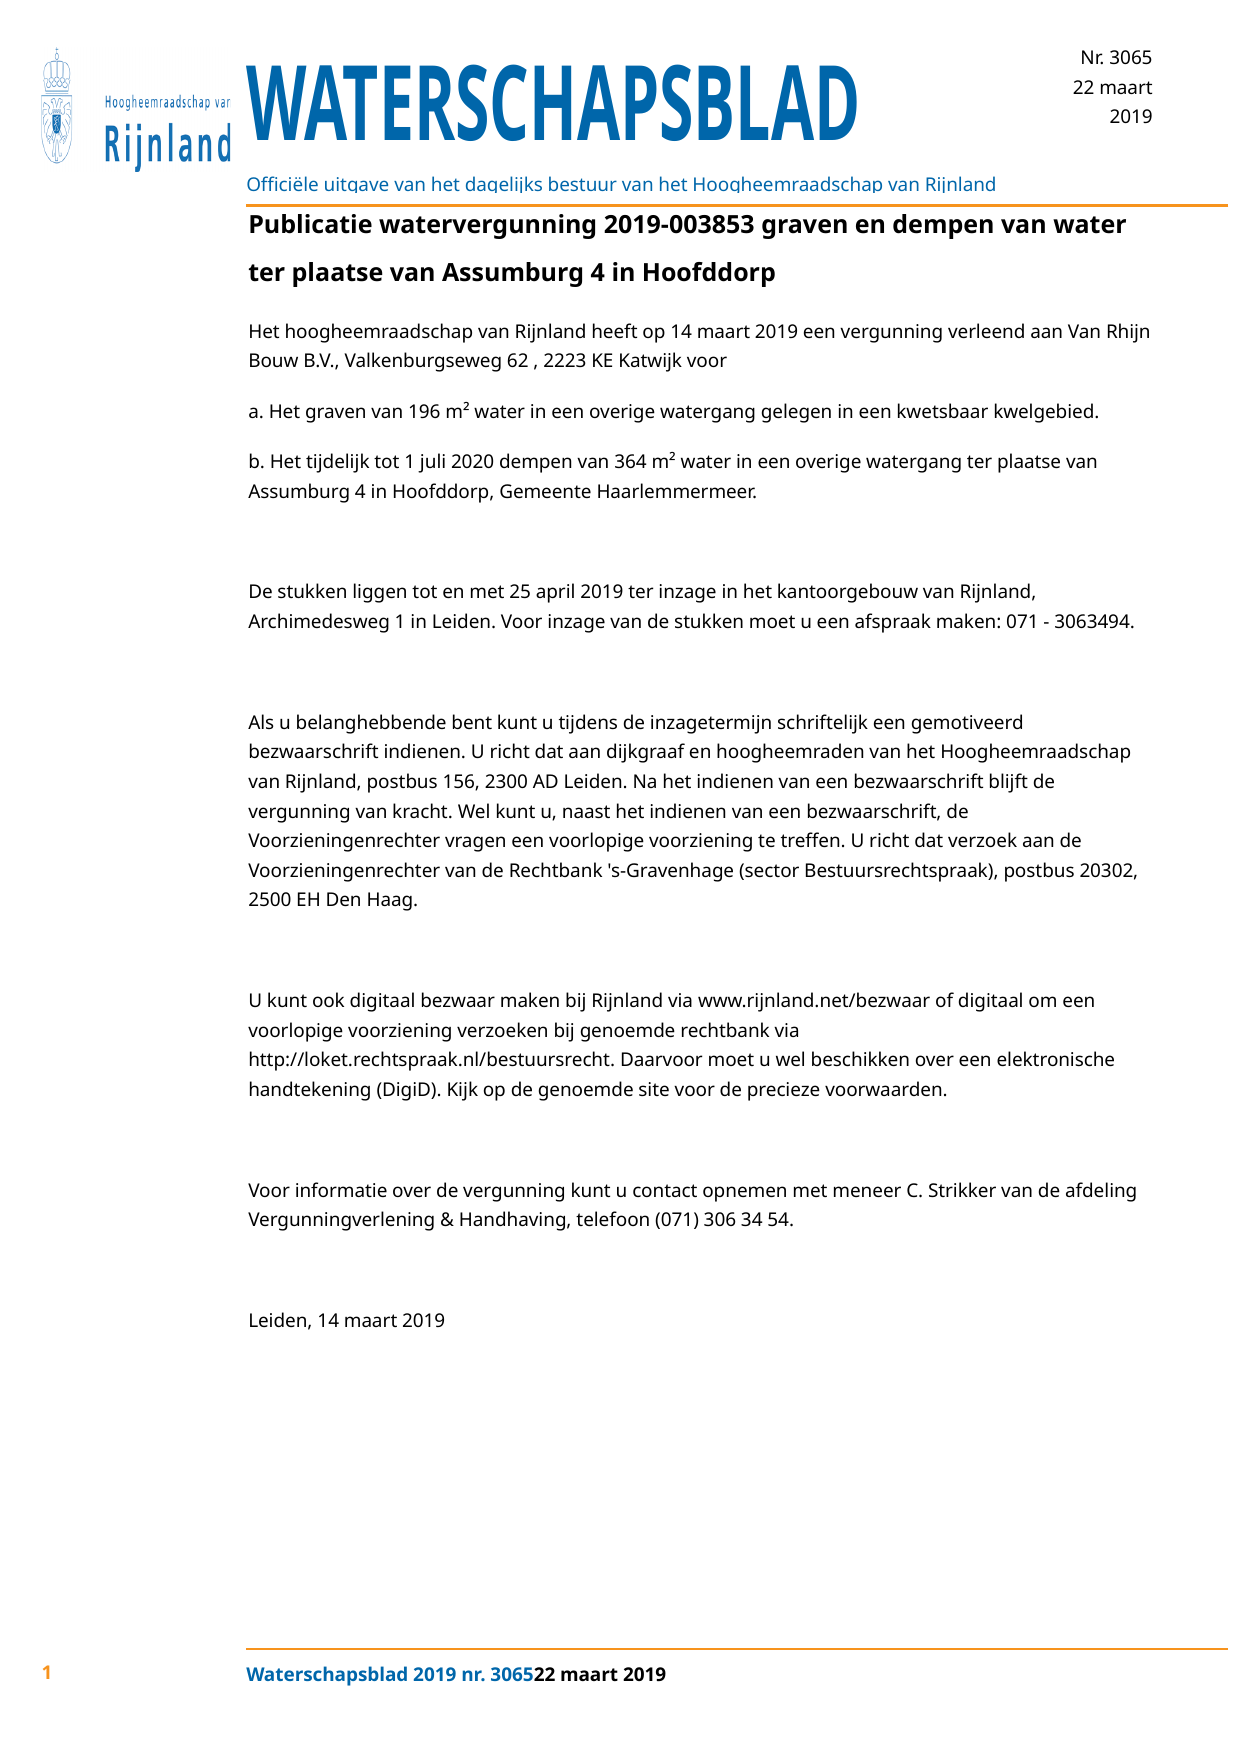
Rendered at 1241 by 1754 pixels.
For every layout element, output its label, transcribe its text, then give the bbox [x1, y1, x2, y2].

text Het hoogheemraadschap van Rijnland heeft op 14 maart 2019 een vergunning verleend aan Van Rhijn Bouw B.V., Valkenburgseweg 62 , 2223 KE Katwijk voor [248, 318, 1152, 373]
text De stukken liggen tot en met 25 april 2019 ter inzage in het kantoorgebouw van Rijnland, Archimedesweg 1 in Leiden. Voor inzage van de stukken moet u een afspraak maken: 071 - 3063494. [248, 579, 1152, 634]
text Leiden, 14 maart 2019 [248, 1307, 1152, 1333]
text Als u belanghebbende bent kunt u tijdens de inzagetermijn schriftelijk een gemotiveerd bezwaarschrift indienen. U richt dat aan dijkgraaf en hoogheemraden van het Hoogheemraadschap van Rijnland, postbus 156, 2300 AD Leiden. Na het indienen van een bezwaarschrift blijft de vergunning van kracht. Wel kunt u, naast het indienen van een bezwaarschrift, de Voorzieningenrechter vragen een voorlopige voorziening te treffen. U richt dat verzoek aan de Voorzieningenrechter van de Rechtbank 's-Gravenhage (sector Bestuursrechtspraak), postbus 20302, 2500 EH Den Haag. [248, 709, 1152, 912]
text Publicatie watervergunning 2019-003853 graven en dempen van water ter plaatse van Assumburg 4 in Hoofddorp [248, 207, 1152, 288]
text U kunt ook digitaal bezwaar maken bij Rijnland via www.rijnland.net/bezwaar of digitaal om een voorlopige voorziening verzoeken bij genoemde rechtbank via http://loket.rechtspraak.nl/bestuursrecht. Daarvoor moet u wel beschikken over een elektronische handtekening (DigiD). Kijk op de genoemde site voor de precieze voorwaarden. [248, 987, 1152, 1102]
text a. Het graven van 196 m² water in een overige watergang gelegen in een kwetsbaar kwelgebied. [248, 398, 1152, 424]
text b. Het tijdelijk tot 1 juli 2020 dempen van 364 m² water in een overige watergang ter plaatse van Assumburg 4 in Hoofddorp, Gemeente Haarlemmermeer. [248, 448, 1152, 504]
text Voor informatie over de vergunning kunt u contact opnemen met meneer C. Strikker van de afdeling Vergunningverlening & Handhaving, telefoon (071) 306 34 54. [248, 1177, 1152, 1232]
picture [41, 47, 231, 172]
